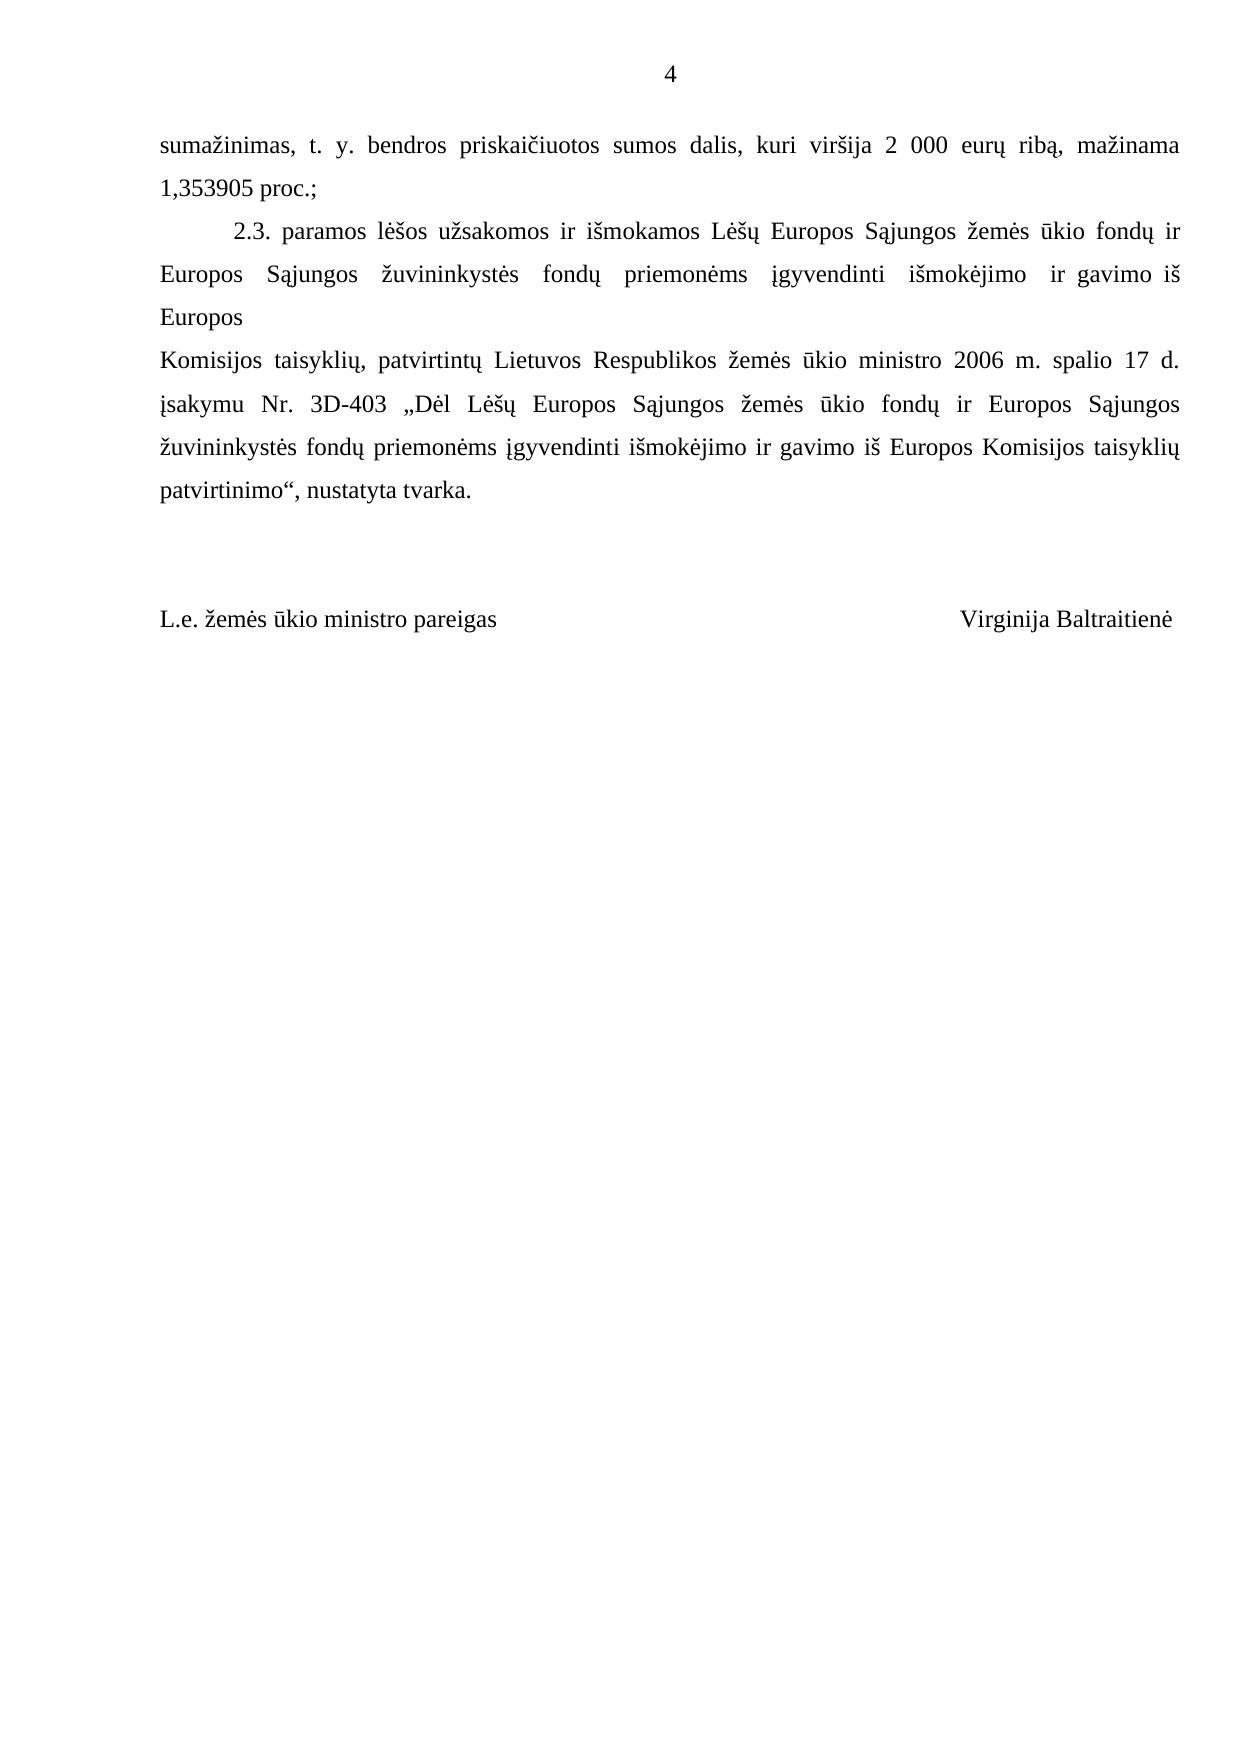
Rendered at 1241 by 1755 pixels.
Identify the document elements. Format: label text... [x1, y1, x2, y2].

text sumažinimas, t. y. bendros priskaičiuotos sumos dalis, kuri viršija 2 000 eurų ribą, mažinama 1,353905 proc.; [159, 130, 1181, 202]
text L.e. žemės ūkio ministro pareigas Virginija Baltraitienė [159, 604, 1196, 633]
text Komisijos taisyklių, patvirtintų Lietuvos Respublikos žemės ūkio ministro 2006 m. spalio 17 d. įsakymu Nr. 3D-403 „Dėl Lėšų Europos Sąjungos žemės ūkio fondų ir Europos Sąjungos žuvininkystės fondų priemonėms įgyvendinti išmokėjimo ir gavimo iš Europos Komisijos taisyklių patvirtinimo“, nustatyta tvarka. [159, 346, 1181, 504]
text 2.3. paramos lėšos užsakomos ir išmokamos Lėšų Europos Sąjungos žemės ūkio fondų ir Europos Sąjungos žuvininkystės fondų priemonėms įgyvendinti išmokėjimo ir gavimo iš Europos [159, 216, 1181, 331]
